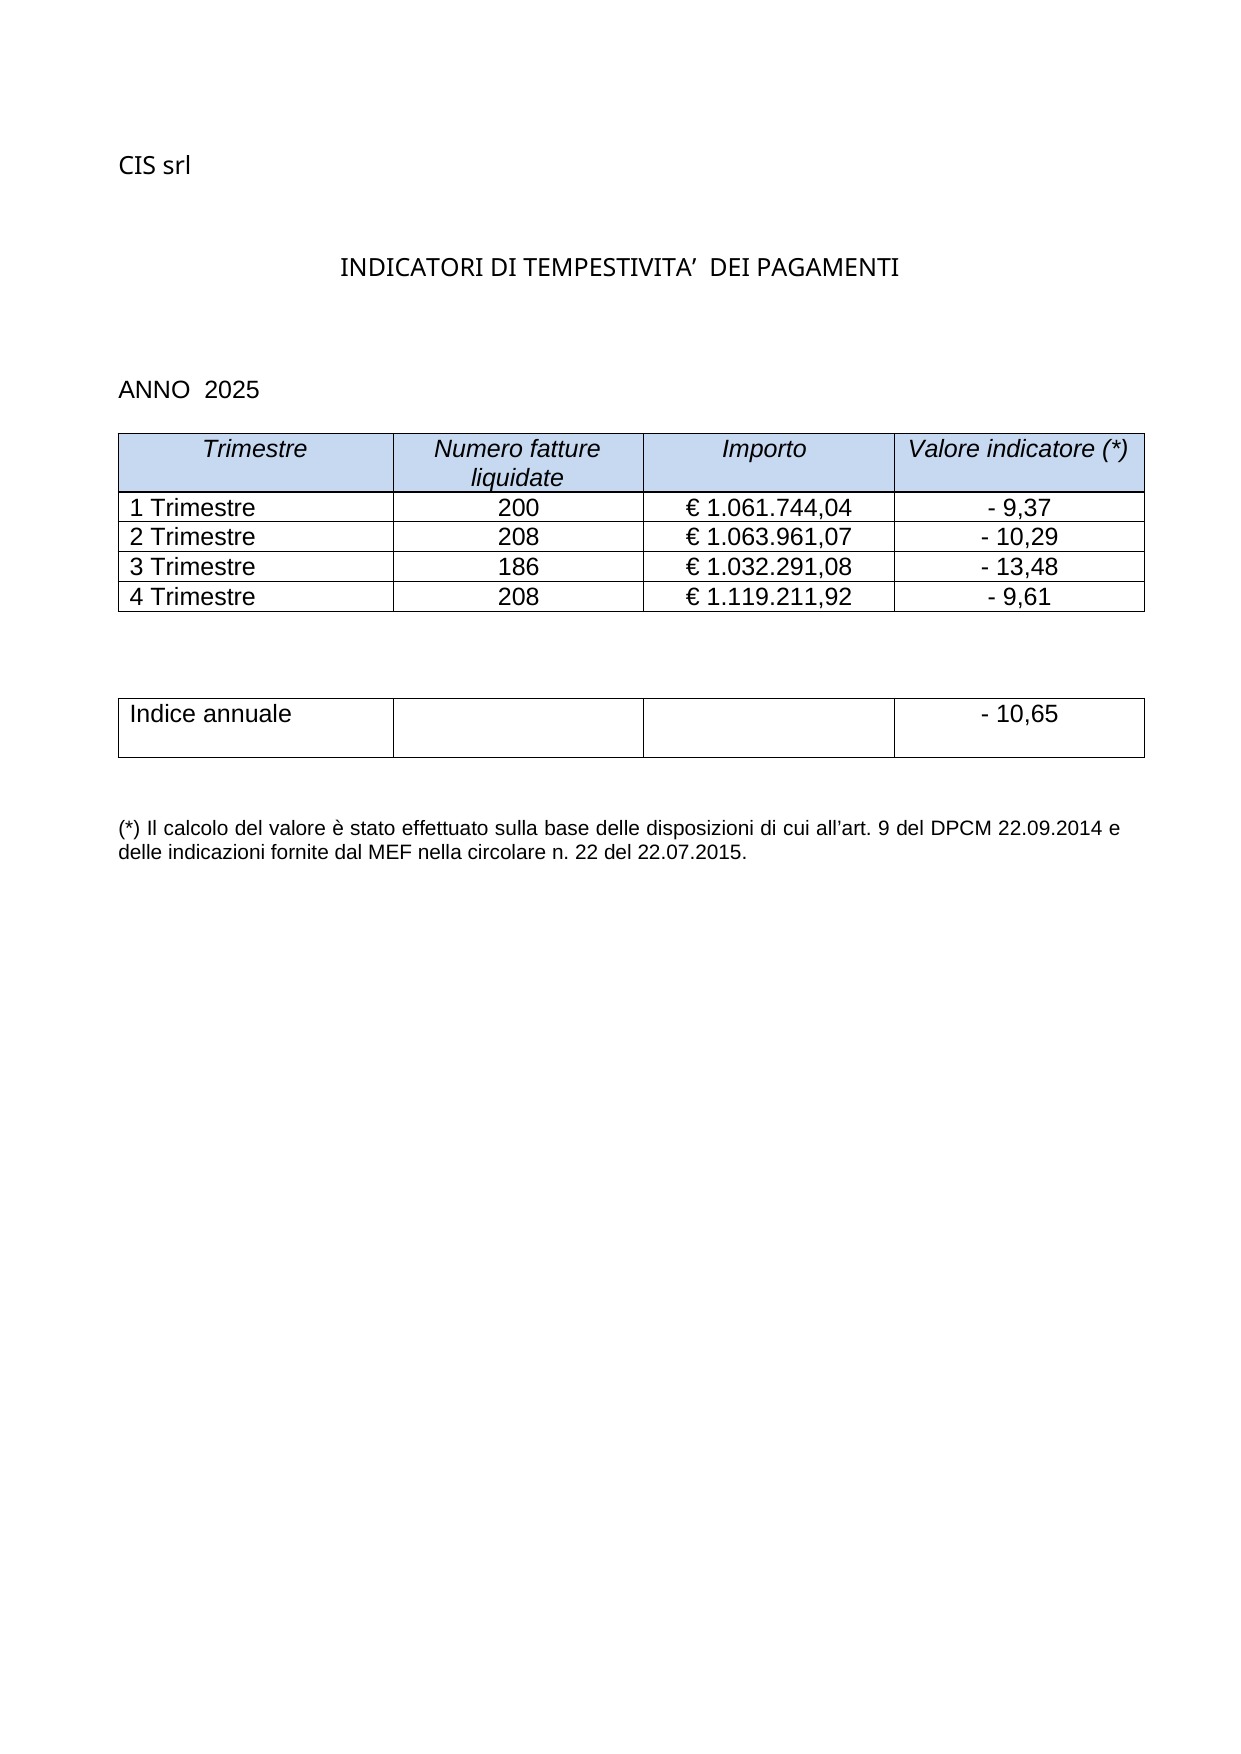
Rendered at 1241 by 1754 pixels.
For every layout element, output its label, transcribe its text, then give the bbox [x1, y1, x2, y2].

table_header Valore indicatore (*) [895, 434, 1144, 491]
table_cell € 1.032.291,08 [644, 552, 894, 581]
table_cell € 1.063.961,07 [644, 522, 894, 551]
table_cell 3 Trimestre [119, 552, 393, 581]
table_cell - 9,37 [895, 493, 1144, 521]
table_header Importo [644, 434, 894, 491]
table_cell - 9,61 [895, 582, 1144, 611]
table_header - 10,65 [895, 699, 1144, 757]
table_cell 2 Trimestre [119, 522, 393, 551]
table_cell 208 [394, 582, 643, 611]
text ANNO 2025 [118, 375, 1122, 404]
table_cell 4 Trimestre [119, 582, 393, 611]
table_header Trimestre [119, 434, 393, 491]
table_header Numero fatture liquidate [394, 434, 643, 491]
text CIS srl [118, 148, 1122, 182]
table_header Indice annuale [119, 699, 393, 757]
table_cell - 10,29 [895, 522, 1144, 551]
text INDICATORI DI TEMPESTIVITA’ DEI PAGAMENTI [118, 250, 1122, 284]
table_cell 208 [394, 522, 643, 551]
table_cell € 1.061.744,04 [644, 493, 894, 521]
table_header [394, 699, 643, 757]
text (*) Il calcolo del valore è stato effettuato sulla base delle disposizioni di cui all’art. 9 del DPCM 22.09.2014 e delle indicazioni fornite dal MEF nella circolare n. 22 del 22.07.2015. [118, 816, 1122, 863]
table_cell - 13,48 [895, 552, 1144, 581]
table_cell 186 [394, 552, 643, 581]
table_cell € 1.119.211,92 [644, 582, 894, 611]
table_cell 1 Trimestre [119, 493, 393, 521]
table_cell 200 [394, 493, 643, 521]
table_header [644, 699, 894, 757]
